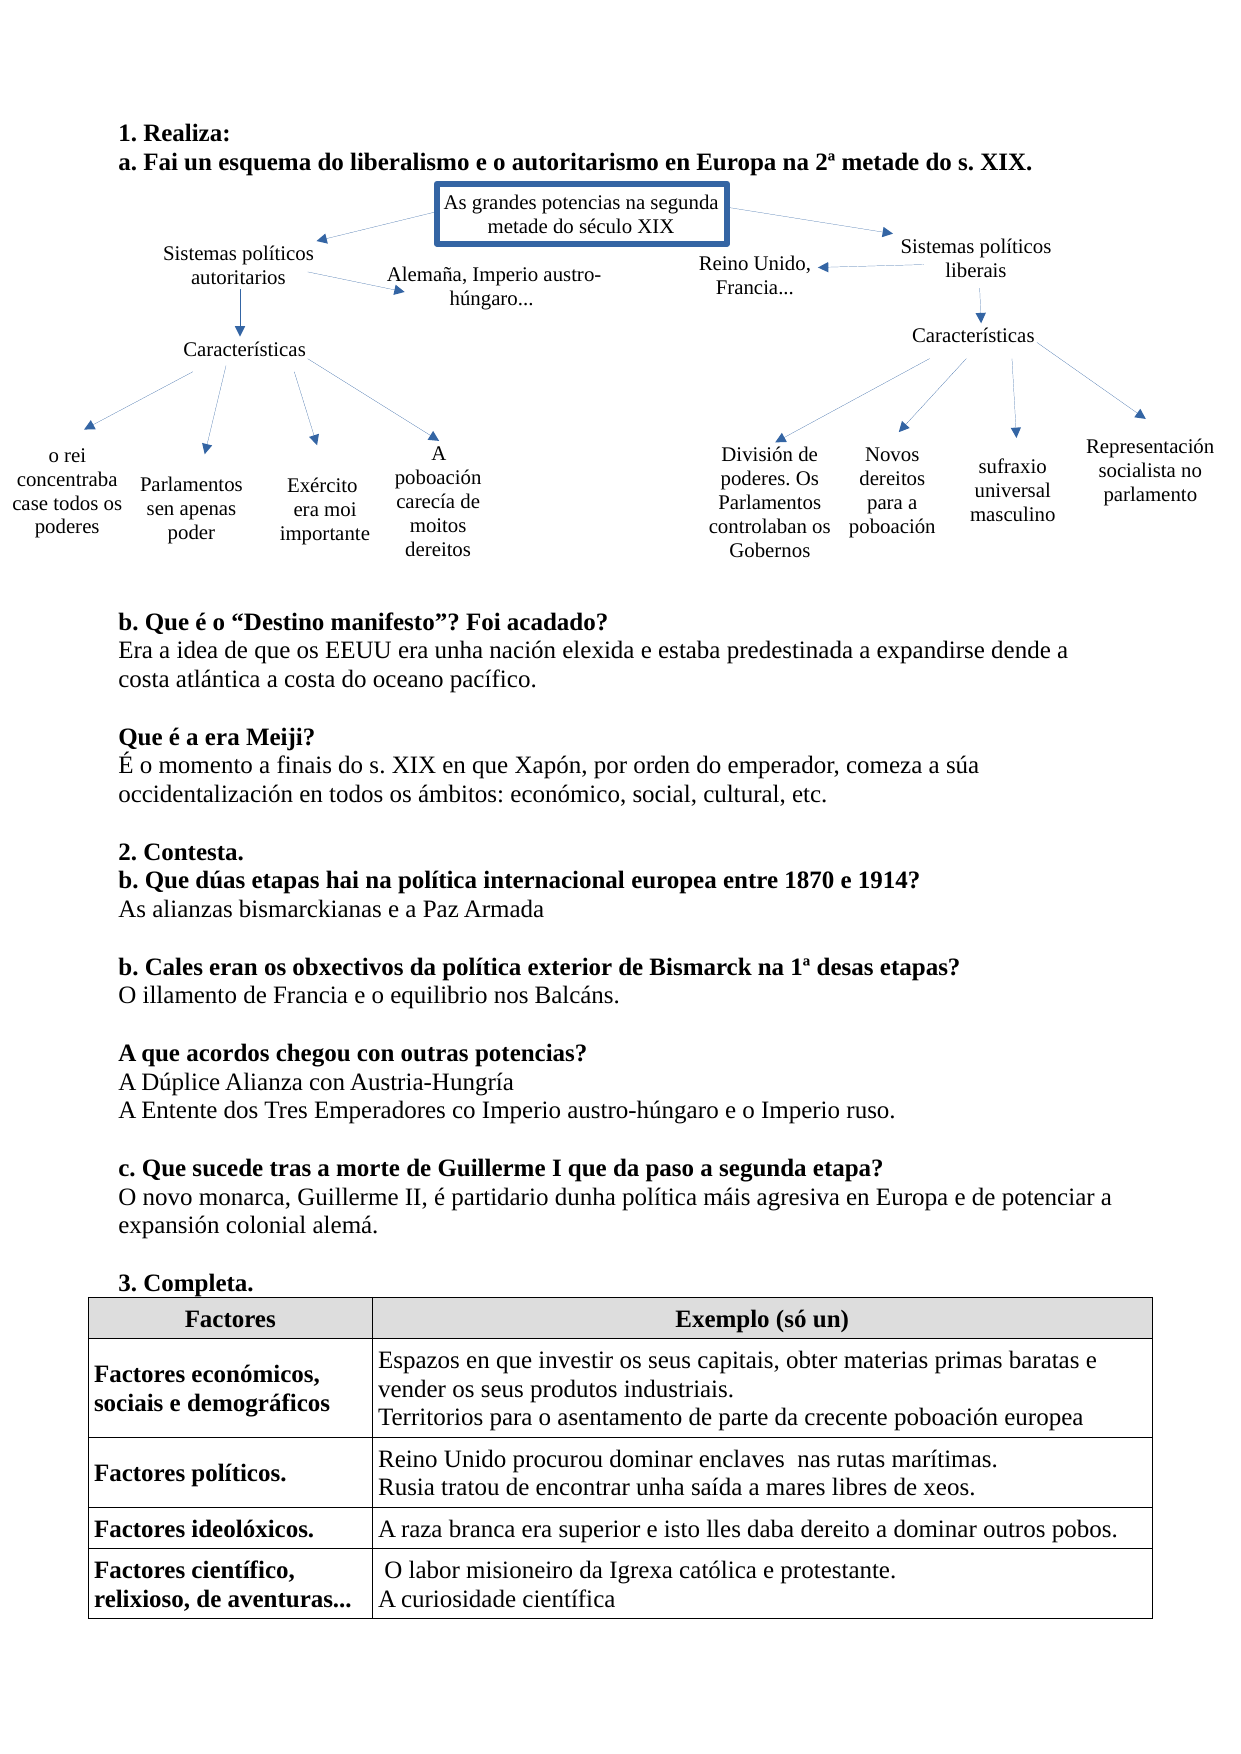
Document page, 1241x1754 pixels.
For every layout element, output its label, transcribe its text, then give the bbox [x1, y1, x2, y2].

table_cell A raza branca era superior e isto lles daba dereito a dominar outros pobos. [373, 1508, 1152, 1548]
text Era a idea de que os EEUU era unha nación elexida e estaba predestinada a expandirse dende a costa atlántica a costa do oceano pacífico. [118, 636, 1122, 693]
table_header Factores [89, 1298, 372, 1338]
table_cell Factores científico, relixioso, de aventuras... [89, 1549, 372, 1618]
text A Entente dos Tres Emperadores co Imperio austro-húngaro e o Imperio ruso. [118, 1096, 1122, 1124]
text As alianzas bismarckianas e a Paz Armada [118, 894, 1122, 923]
text O novo monarca, Guillerme II, é partidario dunha política máis agresiva en Europa e de potenciar a expansión colonial alemá. [118, 1182, 1122, 1239]
text 3. Completa. [118, 1268, 1122, 1297]
text A que acordos chegou con outras potencias? [118, 1038, 1122, 1067]
table_cell Factores ideolóxicos. [89, 1508, 372, 1548]
text É o momento a finais do s. XIX en que Xapón, por orden do emperador, comeza a súa occidentalización en todos os ámbitos: económico, social, cultural, etc. [118, 751, 1122, 808]
table_cell Reino Unido procurou dominar enclaves nas rutas marítimas. Rusia tratou de encontrar unha saída a mares libres de xeos. [373, 1438, 1152, 1507]
text b. Cales eran os obxectivos da política exterior de Bismarck na 1ª desas etapas? [118, 952, 1122, 981]
text 2. Contesta. [118, 837, 1122, 866]
table_cell Factores económicos, sociais e demográficos [89, 1339, 372, 1437]
table_cell Espazos en que investir os seus capitais, obter materias primas baratas e vender os seus produtos industriais. Territorios para o asentamento de parte da crecente poboación europea [373, 1339, 1152, 1437]
text b. Que dúas etapas hai na política internacional europea entre 1870 e 1914? [118, 866, 1122, 894]
text b. Que é o “Destino manifesto”? Foi acadado? [118, 607, 1122, 636]
text O illamento de Francia e o equilibrio nos Balcáns. [118, 981, 1122, 1009]
text Que é a era Meiji? [118, 722, 1122, 751]
table_cell O labor misioneiro da Igrexa católica e protestante. A curiosidade científica [373, 1549, 1152, 1618]
text a. Fai un esquema do liberalismo e o autoritarismo en Europa na 2ª metade do s. XIX. [118, 147, 1122, 176]
text c. Que sucede tras a morte de Guillerme I que da paso a segunda etapa? [118, 1153, 1122, 1182]
table_header Exemplo (só un) [373, 1298, 1152, 1338]
text 1. Realiza: [118, 118, 1122, 147]
table_cell Factores políticos. [89, 1438, 372, 1507]
text A Dúplice Alianza con Austria-Hungría [118, 1067, 1122, 1096]
